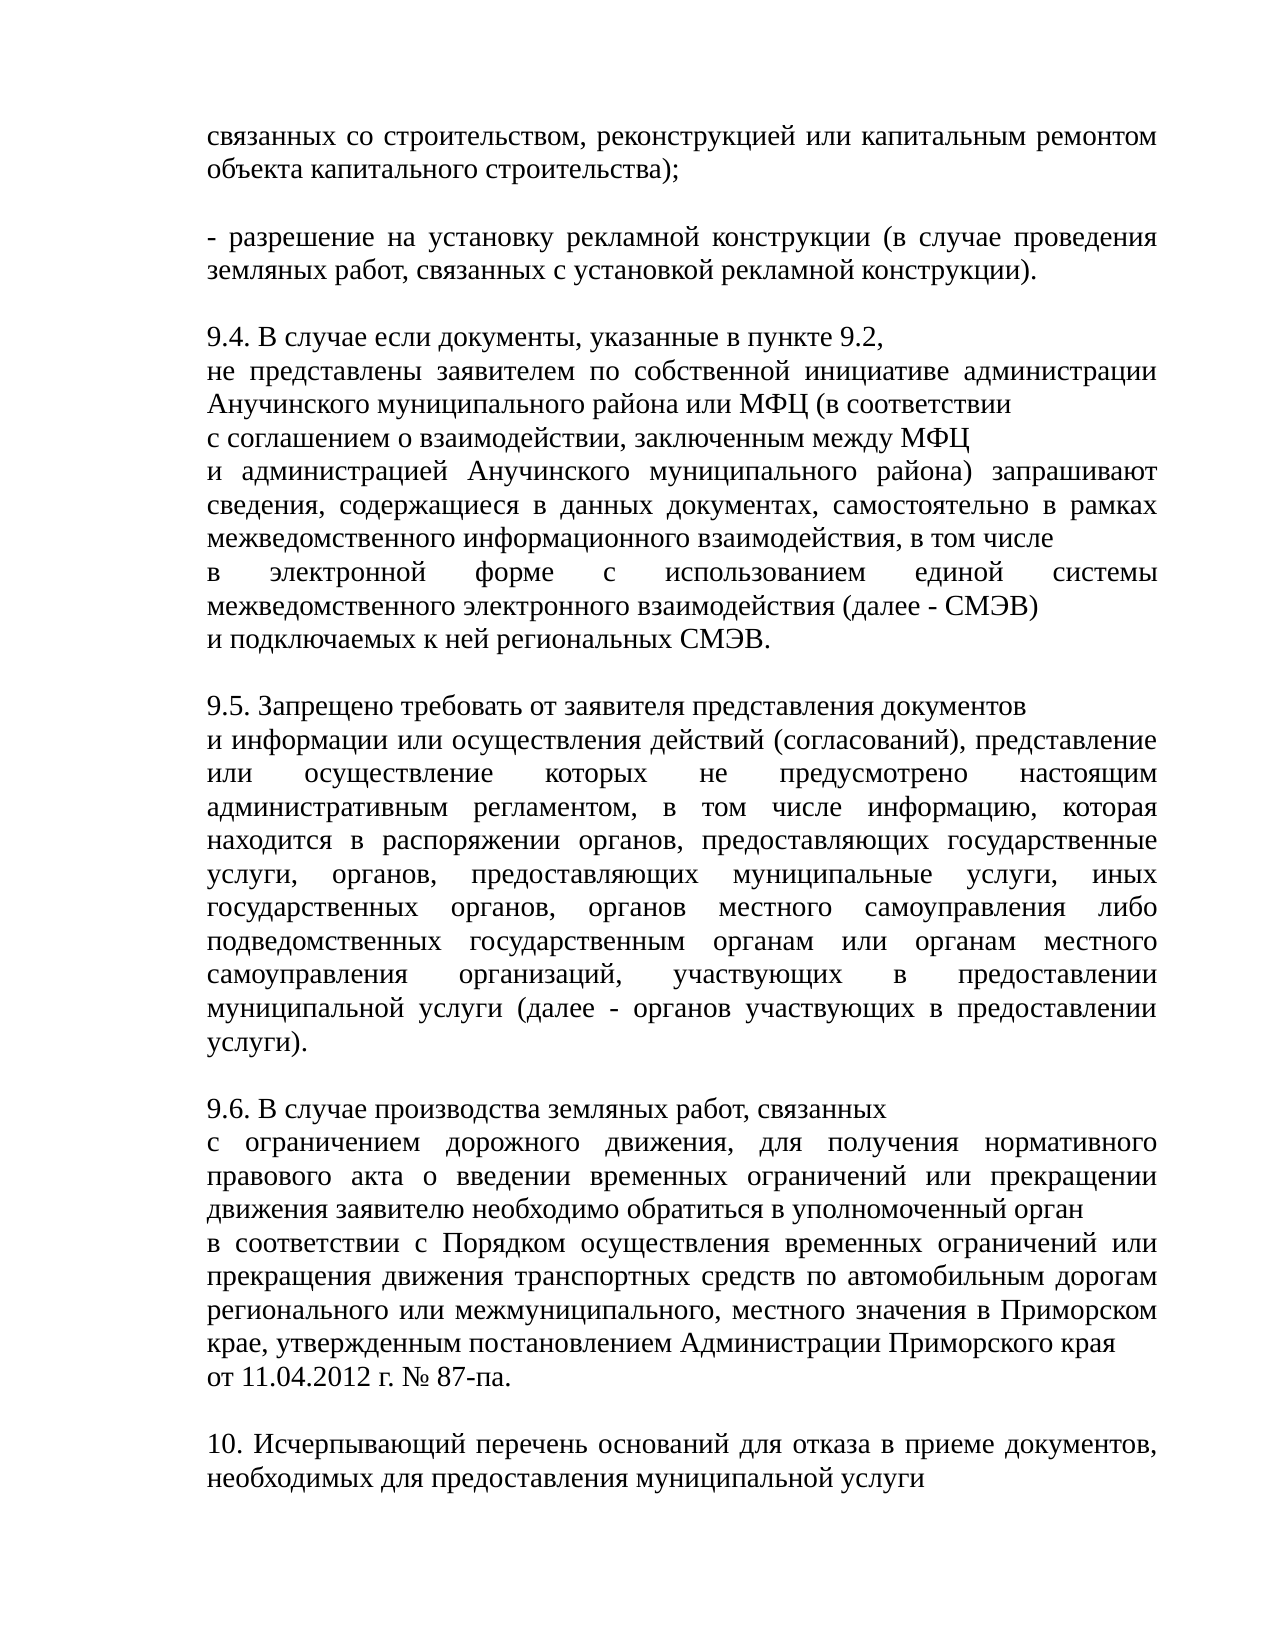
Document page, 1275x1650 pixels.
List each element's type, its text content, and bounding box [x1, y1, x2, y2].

text 10. Исчерпывающий перечень оснований для отказа в приеме документов, необходимых для предоставления муниципальной услуги [207, 1393, 1158, 1493]
text 9.4. В случае если документы, указанные в пункте 9.2, [207, 286, 1158, 353]
text не представлены заявителем по собственной инициативе администрации Анучинского муниципального района или МФЦ (в соответствии [207, 353, 1158, 420]
text - разрешение на установку рекламной конструкции (в случае проведения земляных работ, связанных с установкой рекламной конструкции). [207, 185, 1158, 286]
text в электронной форме с использованием единой системы межведомственного электронного взаимодействия (далее - СМЭВ) [207, 554, 1158, 621]
text 9.6. В случае производства земляных работ, связанных [207, 1057, 1158, 1124]
text и администрацией Анучинского муниципального района) запрашивают сведения, содержащиеся в данных документах, самостоятельно в рамках межведомственного информационного взаимодействия, в том числе [207, 453, 1158, 554]
text с ограничением дорожного движения, для получения нормативного правового акта о введении временных ограничений или прекращении движения заявителю необходимо обратиться в уполномоченный орган [207, 1124, 1158, 1225]
text связанных со строительством, реконструкцией или капитальным ремонтом объекта капитального строительства); [207, 118, 1158, 185]
text в соответствии с Порядком осуществления временных ограничений или прекращения движения транспортных средств по автомобильным дорогам регионального или межмуниципального, местного значения в Приморском крае, утвержденным постановлением Администрации Приморского края [207, 1225, 1158, 1359]
text от 11.04.2012 г. № 87-па. [207, 1359, 1158, 1393]
text с соглашением о взаимодействии, заключенным между МФЦ [207, 420, 1158, 453]
text [207, 1493, 1158, 1527]
text 9.5. Запрещено требовать от заявителя представления документов [207, 655, 1158, 722]
text и подключаемых к ней региональных СМЭВ. [207, 621, 1158, 655]
text и информации или осуществления действий (согласований), представление или осуществление которых не предусмотрено настоящим административным регламентом, в том числе информацию, которая находится в распоряжении органов, предоставляющих государственные услуги, органов, предоставляющих муниципальные услуги, иных государственных органов, органов местного самоуправления либо подведомственных государственным органам или органам местного самоуправления организаций, участвующих в предоставлении муниципальной услуги (далее - органов участвующих в предоставлении услуги). [207, 722, 1158, 1057]
